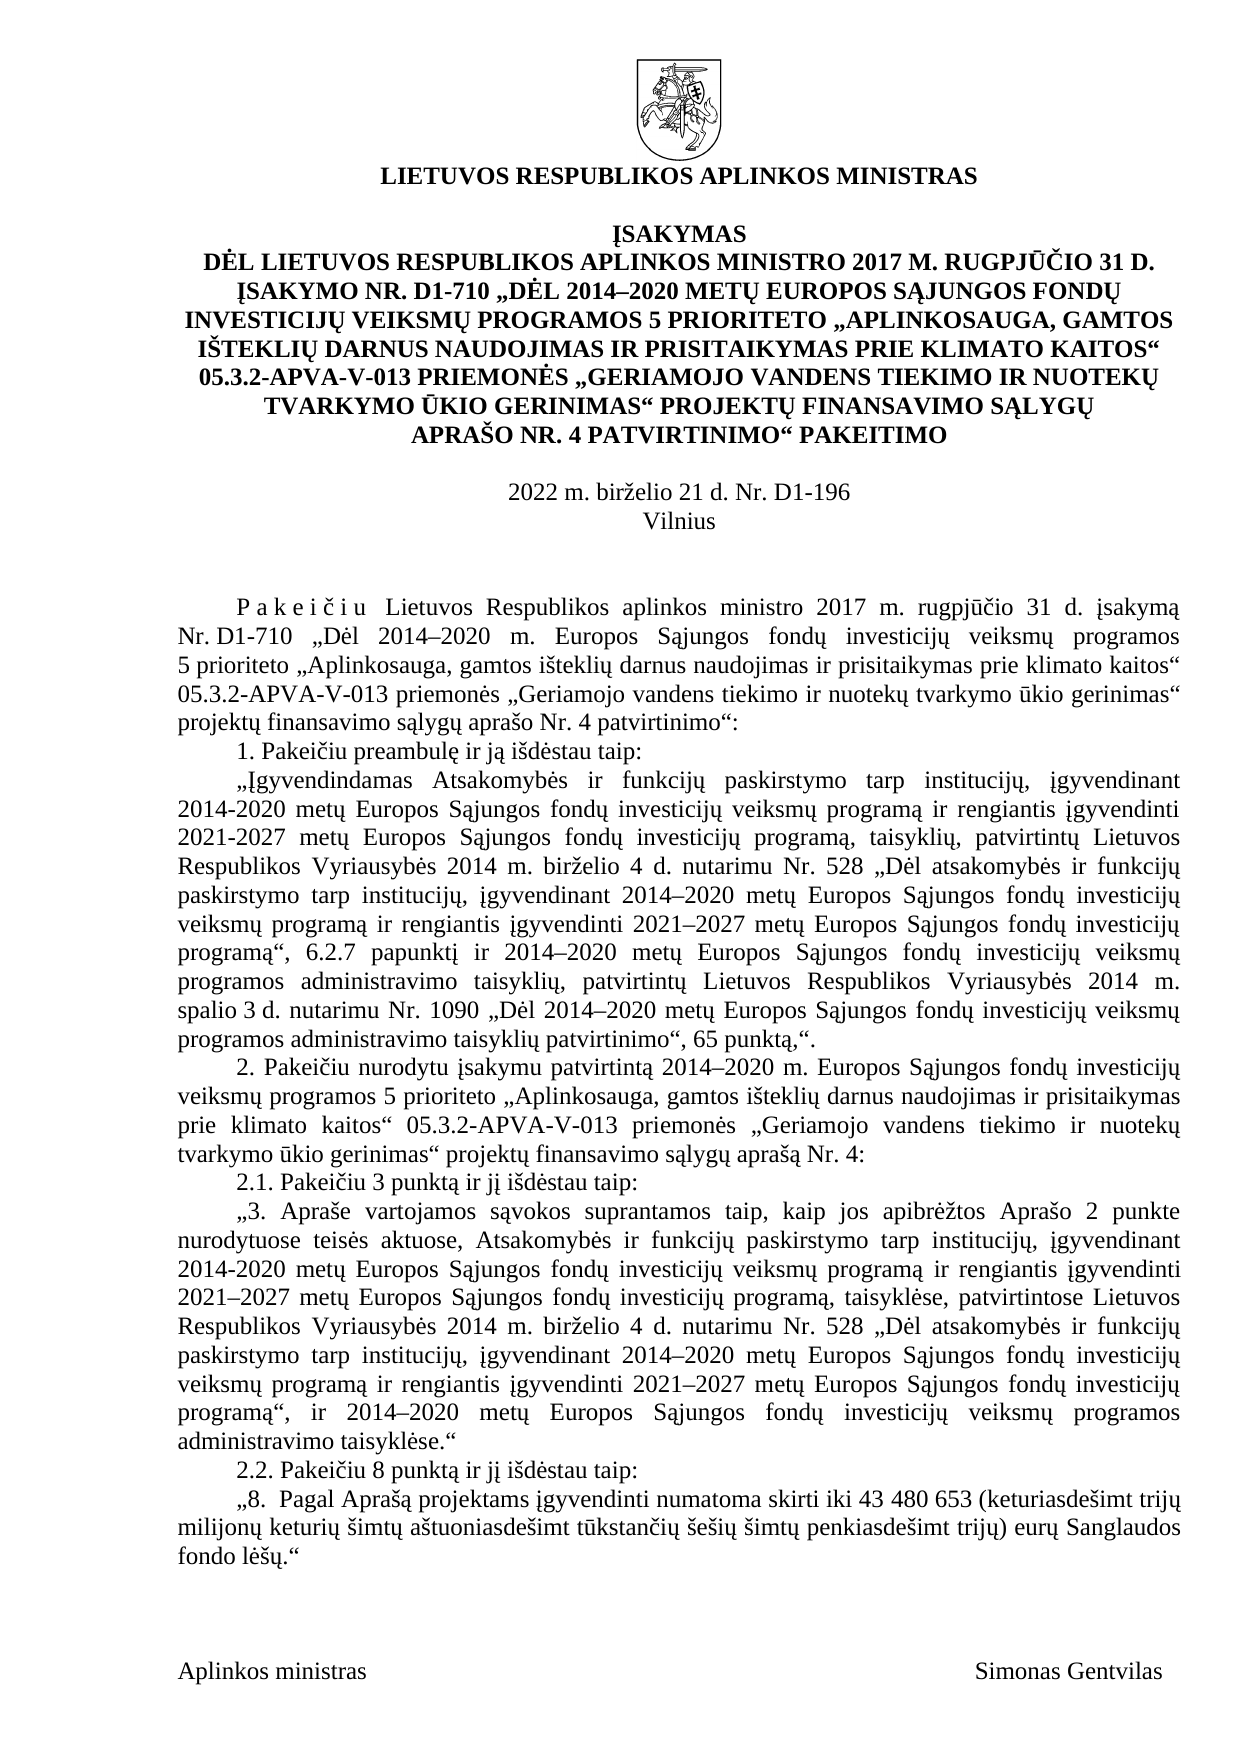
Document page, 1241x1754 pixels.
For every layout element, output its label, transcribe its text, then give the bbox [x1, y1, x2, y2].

text „8. Pagal Aprašą projektams įgyvendinti numatoma skirti iki 43 480 653 (keturiasdešimt trijų milijonų keturių šimtų aštuoniasdešimt tūkstančių šešių šimtų penkiasdešimt trijų) eurų Sanglaudos fondo lėšų.“ [177, 1484, 1181, 1570]
text 2.1. Pakeičiu 3 punktą ir jį išdėstau taip: [177, 1167, 1181, 1196]
text 2. Pakeičiu nurodytu įsakymu patvirtintą 2014–2020 m. Europos Sąjungos fondų investicijų veiksmų programos 5 prioriteto „Aplinkosauga, gamtos išteklių darnus naudojimas ir prisitaikymas prie klimato kaitos“ 05.3.2-APVA-V-013 priemonės „Geriamojo vandens tiekimo ir nuotekų tvarkymo ūkio gerinimas“ projektų finansavimo sąlygų aprašą Nr. 4: [177, 1052, 1181, 1167]
text ĮSAKYMAS [177, 219, 1181, 247]
text 2.2. Pakeičiu 8 punktą ir jį išdėstau taip: [177, 1455, 1181, 1484]
text Vilnius [177, 506, 1181, 535]
text Pakeičiu Lietuvos Respublikos aplinkos ministro 2017 m. rugpjūčio 31 d. įsakymą Nr. D1‑710 „Dėl 2014–2020 m. Europos Sąjungos fondų investicijų veiksmų programos 5 prioriteto „Aplinkosauga, gamtos išteklių darnus naudojimas ir prisitaikymas prie klimato kaitos“ 05.3.2‑APVA-V-013 priemonės „Geriamojo vandens tiekimo ir nuotekų tvarkymo ūkio gerinimas“ projektų finansavimo sąlygų aprašo Nr. 4 patvirtinimo“: [177, 592, 1181, 736]
text LIETUVOS RESPUBLIKOS APLINKOS MINISTRAS [177, 161, 1181, 190]
text DĖL LIETUVOS RESPUBLIKOS APLINKOS MINISTRO 2017 M. RUGPJŪČIO 31 D. ĮSAKYMO NR. D1-710 „DĖL 2014–2020 METŲ EUROPOS SĄJUNGOS FONDŲ INVESTICIJŲ VEIKSMŲ PROGRAMOS 5 PRIORITETO „APLINKOSAUGA, GAMTOS IŠTEKLIŲ DARNUS NAUDOJIMAS IR PRISITAIKYMAS PRIE KLIMATO KAITOS“ 05.3.2-APVA-V-013 PRIEMONĖS „GERIAMOJO VANDENS TIEKIMO IR NUOTEKŲ TVARKYMO ŪKIO GERINIMAS“ PROJEKTŲ FINANSAVIMO SĄLYGŲ APRAŠO NR. 4 PATVIRTINIMO“ PAKEITIMO [177, 247, 1181, 449]
text „3. Apraše vartojamos sąvokos suprantamos taip, kaip jos apibrėžtos Aprašo 2 punkte nurodytuose teisės aktuose, Atsakomybės ir funkcijų paskirstymo tarp institucijų, įgyvendinant 2014‑2020 metų Europos Sąjungos fondų investicijų veiksmų programą ir rengiantis įgyvendinti 2021–2027 metų Europos Sąjungos fondų investicijų programą, taisyklėse, patvirtintose Lietuvos Respublikos Vyriausybės 2014 m. birželio 4 d. nutarimu Nr. 528 „Dėl atsakomybės ir funkcijų paskirstymo tarp institucijų, įgyvendinant 2014–2020 metų Europos Sąjungos fondų investicijų veiksmų programą ir rengiantis įgyvendinti 2021–2027 metų Europos Sąjungos fondų investicijų programą“, ir 2014–2020 metų Europos Sąjungos fondų investicijų veiksmų programos administravimo taisyklėse.“ [177, 1196, 1181, 1455]
text Aplinkos ministras Simonas Gentvilas [177, 1656, 1181, 1685]
text „Įgyvendindamas Atsakomybės ir funkcijų paskirstymo tarp institucijų, įgyvendinant 2014‑2020 metų Europos Sąjungos fondų investicijų veiksmų programą ir rengiantis įgyvendinti 2021‑2027 metų Europos Sąjungos fondų investicijų programą, taisyklių, patvirtintų Lietuvos Respublikos Vyriausybės 2014 m. birželio 4 d. nutarimu Nr. 528 „Dėl atsakomybės ir funkcijų paskirstymo tarp institucijų, įgyvendinant 2014–2020 metų Europos Sąjungos fondų investicijų veiksmų programą ir rengiantis įgyvendinti 2021–2027 metų Europos Sąjungos fondų investicijų programą“, 6.2.7 papunktį ir 2014–2020 metų Europos Sąjungos fondų investicijų veiksmų programos administravimo taisyklių, patvirtintų Lietuvos Respublikos Vyriausybės 2014 m. spalio 3 d. nutarimu Nr. 1090 „Dėl 2014–2020 metų Europos Sąjungos fondų investicijų veiksmų programos administravimo taisyklių patvirtinimo“, 65 punktą,“. [177, 765, 1181, 1052]
text 1. Pakeičiu preambulę ir ją išdėstau taip: [177, 736, 1181, 765]
text 2022 m. birželio 21 d. Nr. D1-196 [177, 477, 1181, 506]
